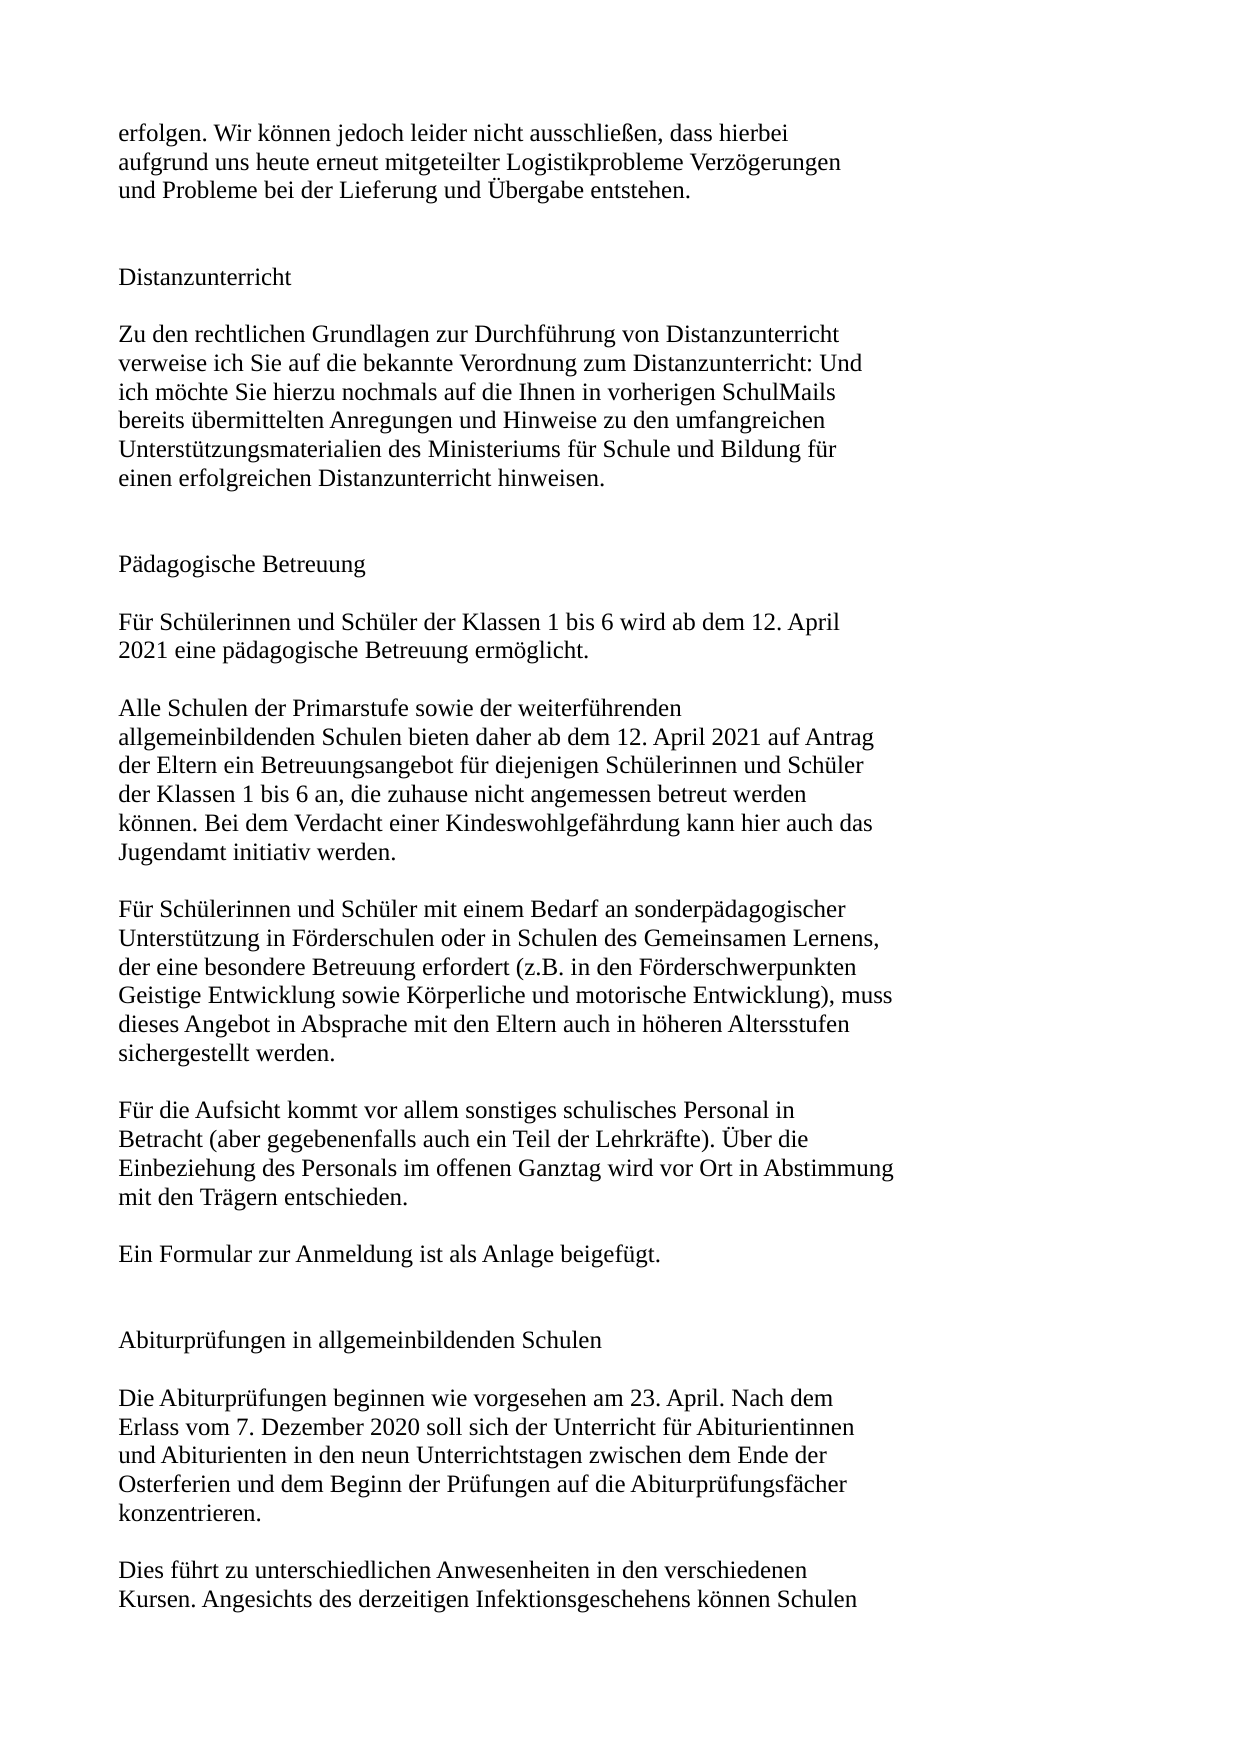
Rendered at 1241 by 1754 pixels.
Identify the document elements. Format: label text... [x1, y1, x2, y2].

text erfolgen. Wir können jedoch leider nicht ausschließen, dass hierbei aufgrund uns heute erneut mitgeteilter Logistikprobleme Verzögerungen und Probleme bei der Lieferung und Übergabe entstehen. Distanzunterricht Zu den rechtlichen Grundlagen zur Durchführung von Distanzunterricht verweise ich Sie auf die bekannte Verordnung zum Distanzunterricht: Und ich möchte Sie hierzu nochmals auf die Ihnen in vorherigen SchulMails bereits übermittelten Anregungen und Hinweise zu den umfangreichen Unterstützungsmaterialien des Ministeriums für Schule und Bildung für einen erfolgreichen Distanzunterricht hinweisen. Pädagogische Betreuung Für Schülerinnen und Schüler der Klassen 1 bis 6 wird ab dem 12. April 2021 eine pädagogische Betreuung ermöglicht. Alle Schulen der Primarstufe sowie der weiterführenden allgemeinbildenden Schulen bieten daher ab dem 12. April 2021 auf Antrag der Eltern ein Betreuungsangebot für diejenigen Schülerinnen und Schüler der Klassen 1 bis 6 an, die zuhause nicht angemessen betreut werden können. Bei dem Verdacht einer Kindeswohlgefährdung kann hier auch das Jugendamt initiativ werden. Für Schülerinnen und Schüler mit einem Bedarf an sonderpädagogischer Unterstützung in Förderschulen oder in Schulen des Gemeinsamen Lernens, der eine besondere Betreuung erfordert (z.B. in den Förderschwerpunkten Geistige Entwicklung sowie Körperliche und motorische Entwicklung), muss dieses Angebot in Absprache mit den Eltern auch in höheren Altersstufen sichergestellt werden. Für die Aufsicht kommt vor allem sonstiges schulisches Personal in Betracht (aber gegebenenfalls auch ein Teil der Lehrkräfte). Über die Einbeziehung des Personals im offenen Ganztag wird vor Ort in Abstimmung mit den Trägern entschieden. Ein Formular zur Anmeldung ist als Anlage beigefügt. Abiturprüfungen in allgemeinbildenden Schulen Die Abiturprüfungen beginnen wie vorgesehen am 23. April. Nach dem Erlass vom 7. Dezember 2020 soll sich der Unterricht für Abiturientinnen und Abiturienten in den neun Unterrichtstagen zwischen dem Ende der Osterferien und dem Beginn der Prüfungen auf die Abiturprüfungsfächer konzentrieren. Dies führt zu unterschiedlichen Anwesenheiten in den verschiedenen Kursen. Angesichts des derzeitigen Infektionsgeschehens können Schulen [118, 118, 1122, 1613]
